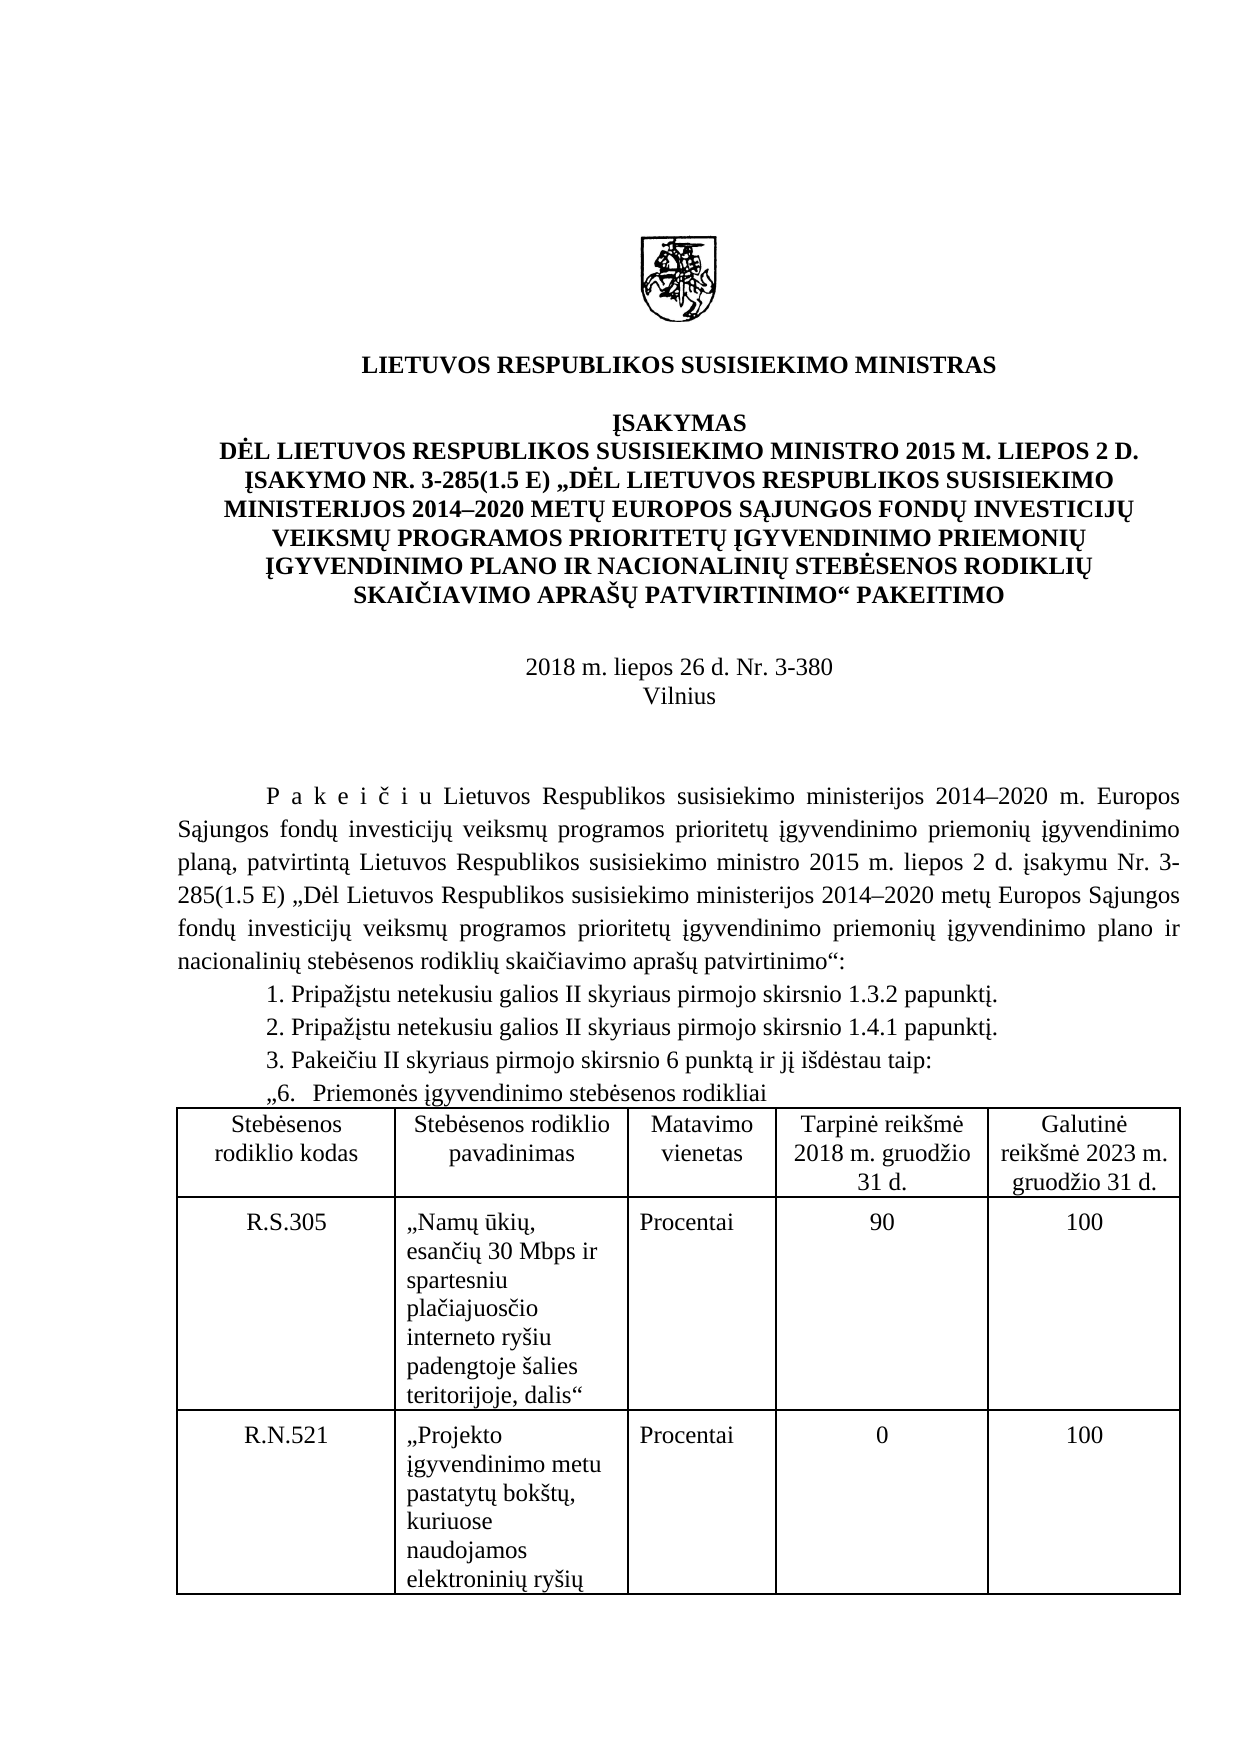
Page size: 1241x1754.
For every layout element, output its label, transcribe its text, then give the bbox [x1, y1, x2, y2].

text „6. Priemonės įgyvendinimo stebėsenos rodikliai [177, 1078, 1181, 1107]
table_header Galutinė reikšmė 2023 m. gruodžio 31 d. [989, 1109, 1179, 1196]
table_cell „Namų ūkių, esančių 30 Mbps ir spartesniu plačiajuosčio interneto ryšiu padengtoje šalies teritorijoje, dalis“ [396, 1198, 627, 1408]
table_cell Procentai [629, 1198, 775, 1408]
text LIETUVOS RESPUBLIKOS SUSISIEKIMO MINISTRAS [177, 350, 1181, 379]
table_header Matavimo vienetas [629, 1109, 775, 1196]
table_cell Procentai [629, 1411, 775, 1593]
table_cell R.N.521 [178, 1411, 394, 1593]
text 2. Pripažįstu netekusiu galios II skyriaus pirmojo skirsnio 1.4.1 papunktį. [266, 1012, 1181, 1041]
table_header Tarpinė reikšmė 2018 m. gruodžio 31 d. [777, 1109, 987, 1196]
table_cell 100 [989, 1411, 1179, 1593]
table_cell 90 [777, 1198, 987, 1408]
table_cell R.S.305 [178, 1198, 394, 1408]
text DĖL LIETUVOS RESPUBLIKOS SUSISIEKIMO MINISTRO 2015 M. LIEPOS 2 D. ĮSAKYMO NR. 3-285(1.5 E) „DĖL LIETUVOS RESPUBLIKOS SUSISIEKIMO MINISTERIJOS 2014–2020 METŲ EUROPOS SĄJUNGOS FONDŲ INVESTICIJŲ VEIKSMŲ PROGRAMOS PRIORITETŲ ĮGYVENDINIMO PRIEMONIŲ ĮGYVENDINIMO PLANO IR NACIONALINIŲ STEBĖSENOS RODIKLIŲ SKAIČIAVIMO APRAŠŲ PATVIRTINIMO“ PAKEITIMO [177, 436, 1181, 609]
table_header Stebėsenos rodiklio pavadinimas [396, 1109, 627, 1196]
table_cell 0 [777, 1411, 987, 1593]
text P a k e i č i u Lietuvos Respublikos susisiekimo ministerijos 2014–2020 m. Europos Sąjungos fondų investicijų veiksmų programos prioritetų įgyvendinimo priemonių įgyvendinimo planą, patvirtintą Lietuvos Respublikos susisiekimo ministro 2015 m. liepos 2 d. įsakymu Nr. 3-285(1.5 E) „Dėl Lietuvos Respublikos susisiekimo ministerijos 2014–2020 metų Europos Sąjungos fondų investicijų veiksmų programos prioritetų įgyvendinimo priemonių įgyvendinimo plano ir nacionalinių stebėsenos rodiklių skaičiavimo aprašų patvirtinimo“: [177, 781, 1181, 975]
table_cell 100 [989, 1198, 1179, 1408]
text Vilnius [177, 681, 1181, 709]
table_cell „Projekto įgyvendinimo metu pastatytų bokštų, kuriuose naudojamos elektroninių ryšių [396, 1411, 627, 1593]
text 2018 m. liepos 26 d. Nr. 3-380 [177, 652, 1181, 681]
table_header Stebėsenos rodiklio kodas [178, 1109, 394, 1196]
text 3. Pakeičiu II skyriaus pirmojo skirsnio 6 punktą ir jį išdėstau taip: [266, 1046, 1181, 1074]
text ĮSAKYMAS [177, 408, 1181, 436]
text 1. Pripažįstu netekusiu galios II skyriaus pirmojo skirsnio 1.3.2 papunktį. [266, 979, 1181, 1008]
